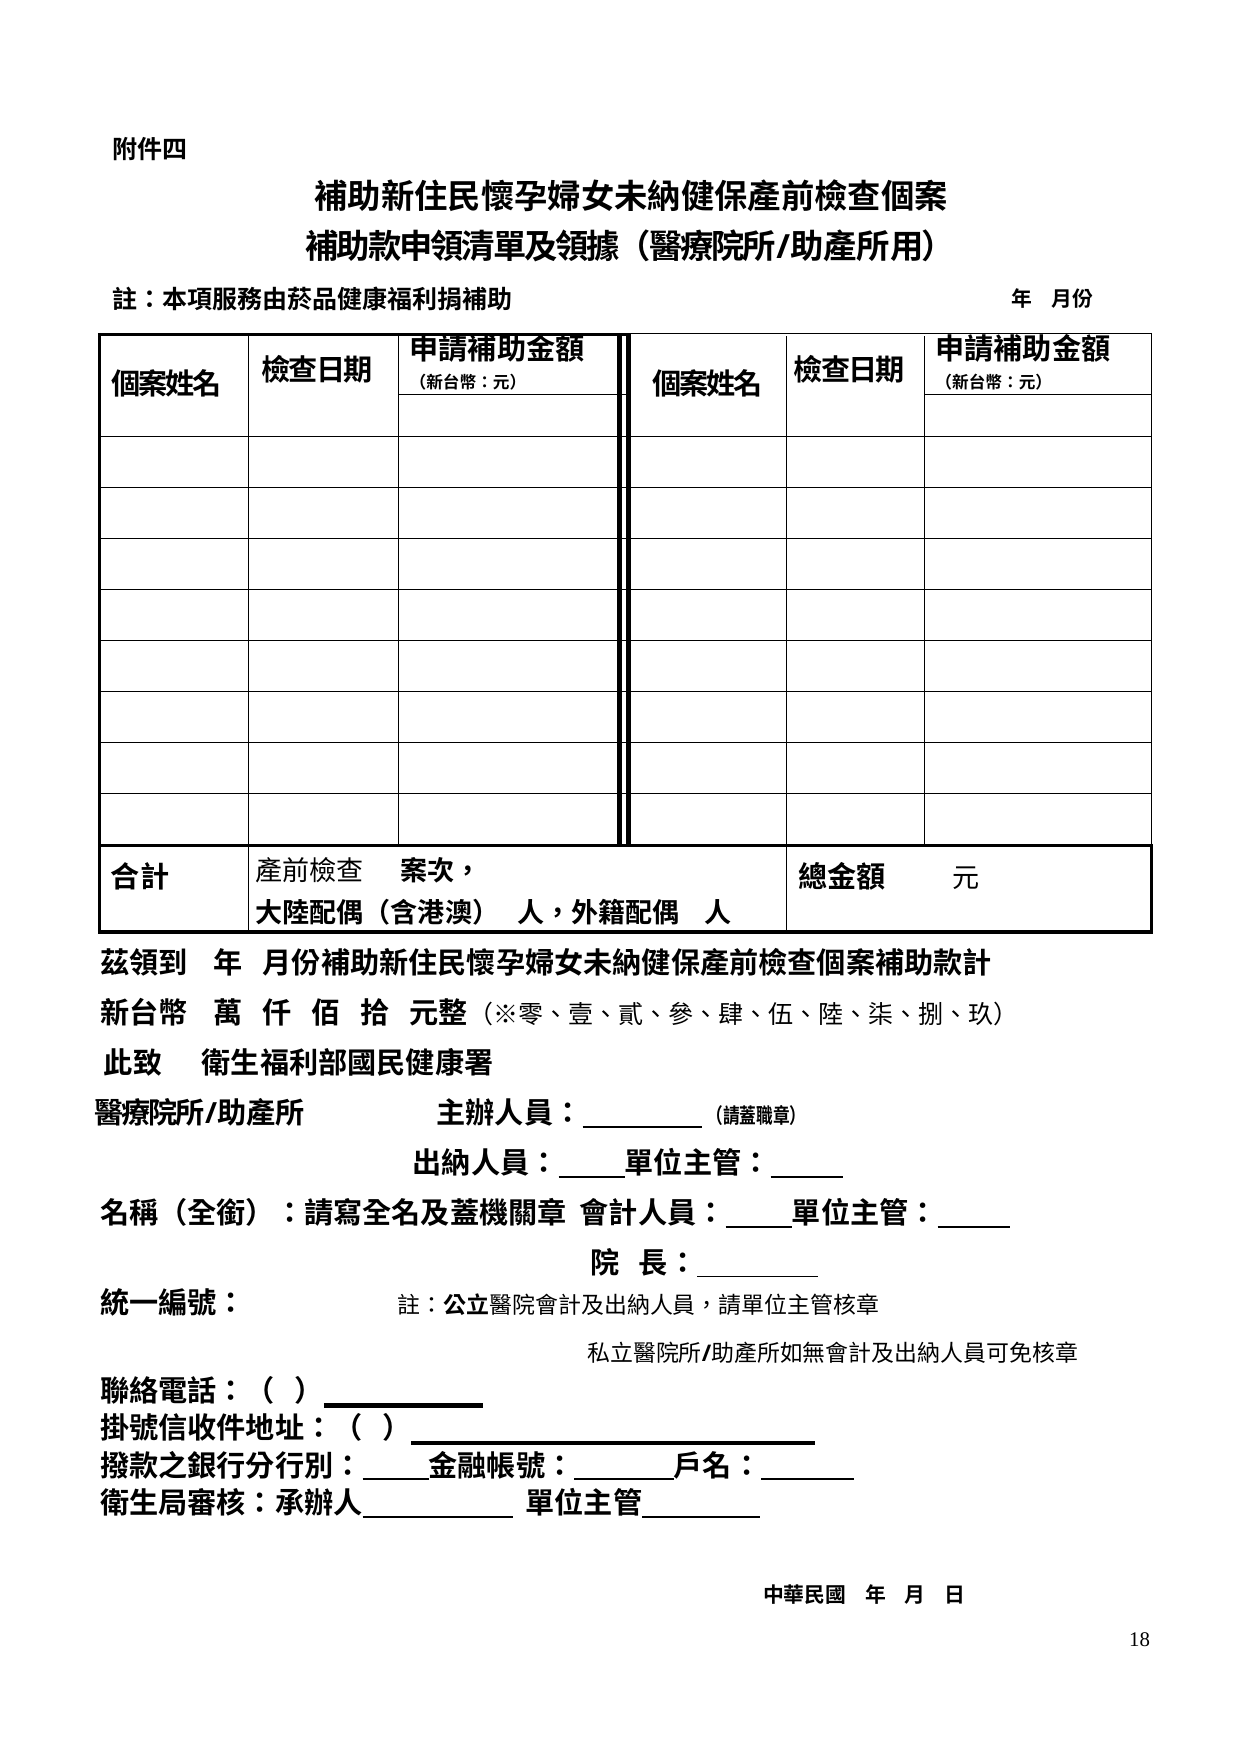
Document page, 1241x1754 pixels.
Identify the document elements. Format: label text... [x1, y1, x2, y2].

table_cell [925, 641, 1151, 691]
text 新台幣 萬 仟 佰 拾 元整（※零、壹、貳、參、肆、伍、陸、柒、捌、玖） [100, 983, 1150, 1033]
table_cell [249, 539, 398, 589]
table_header 檢查日期 [249, 336, 398, 436]
table_cell [631, 743, 786, 793]
table_cell [925, 488, 1151, 538]
table_cell [925, 794, 1151, 844]
table_header 個案姓名 [631, 334, 787, 436]
table_cell [787, 794, 924, 844]
table_cell [249, 692, 398, 742]
table_cell [399, 641, 617, 691]
table_cell [399, 794, 617, 844]
table_cell [631, 590, 786, 640]
table_header 檢查日期 [787, 334, 924, 436]
table_cell [631, 641, 786, 691]
table_cell [249, 488, 398, 538]
table_header 申請補助金額 （新台幣：元） [925, 334, 1151, 394]
table_cell [631, 488, 786, 538]
table_cell [925, 437, 1151, 487]
text 年 月份 [990, 282, 1184, 312]
table_cell [399, 539, 617, 589]
table_cell 產前檢查 案次， 大陸配偶（含港澳） 人，外籍配偶 人 [249, 847, 786, 930]
table_cell [925, 743, 1151, 793]
table_cell 總金額 元 [787, 847, 1150, 930]
text 附件四 [112, 118, 1150, 168]
text 院 長： [112, 1233, 1150, 1283]
table_cell [787, 692, 924, 742]
table_cell [249, 641, 398, 691]
table_cell [101, 794, 248, 844]
table_cell [399, 590, 617, 640]
table_cell [101, 692, 248, 742]
table_cell [249, 590, 398, 640]
table_cell [101, 743, 248, 793]
table_cell [399, 488, 617, 538]
text 此致 衛生福利部國民健康署 [104, 1033, 1150, 1083]
table_cell [249, 743, 398, 793]
table_cell [787, 590, 924, 640]
table_cell 合計 [101, 847, 248, 930]
text 私立醫院所/助產所如無會計及出納人員可免核章 [112, 1321, 1150, 1371]
table_cell [101, 488, 248, 538]
table_cell [787, 488, 924, 538]
table_cell [925, 395, 1151, 436]
table_cell [249, 437, 398, 487]
text 茲領到 年 月份補助新住民懷孕婦女未納健保產前檢查個案補助款計 [100, 934, 1150, 983]
text 衛生局審核：承辦人 單位主管 [100, 1483, 1150, 1521]
table_cell [399, 743, 617, 793]
table_header 申請補助金額 （新台幣：元） [399, 336, 617, 394]
text 補助新住民懷孕婦女未納健保產前檢查個案 補助款申領清單及領據（醫療院所/助產所用） [112, 168, 1150, 268]
table_cell [925, 539, 1151, 589]
table_cell [631, 539, 786, 589]
text 出納人員： 單位主管： [62, 1133, 1150, 1183]
table_cell [631, 794, 786, 844]
table_cell [925, 590, 1151, 640]
table_cell [925, 692, 1151, 742]
text 名稱（全銜）：請寫全名及蓋機關章 會計人員： 單位主管： [100, 1183, 1150, 1233]
table_cell [101, 590, 248, 640]
table_cell [787, 437, 924, 487]
text 統一編號： 註：公立醫院會計及出納人員，請單位主管核章 [100, 1283, 1150, 1321]
table_cell [101, 437, 248, 487]
text 掛號信收件地址：（ ） [100, 1408, 1150, 1446]
table_cell [787, 539, 924, 589]
text 醫療院所/助產所 主辦人員： （請蓋職章） [62, 1083, 1150, 1133]
table_cell [631, 437, 786, 487]
table_cell [101, 539, 248, 589]
text 註：本項服務由菸品健康福利捐補助 [112, 268, 1200, 331]
table_cell [399, 692, 617, 742]
table_cell [399, 437, 617, 487]
table_cell [787, 641, 924, 691]
text 撥款之銀行分行別： 金融帳號： 戶名： [100, 1446, 1150, 1483]
table_cell [249, 794, 398, 844]
text 中華民國 年 月 日 [112, 1578, 1150, 1608]
table_cell [787, 743, 924, 793]
text 聯絡電話：（ ） [100, 1371, 1150, 1408]
table_cell [631, 692, 786, 742]
table_header 個案姓名 [101, 336, 248, 436]
table_cell [101, 641, 248, 691]
table_cell [399, 395, 617, 436]
